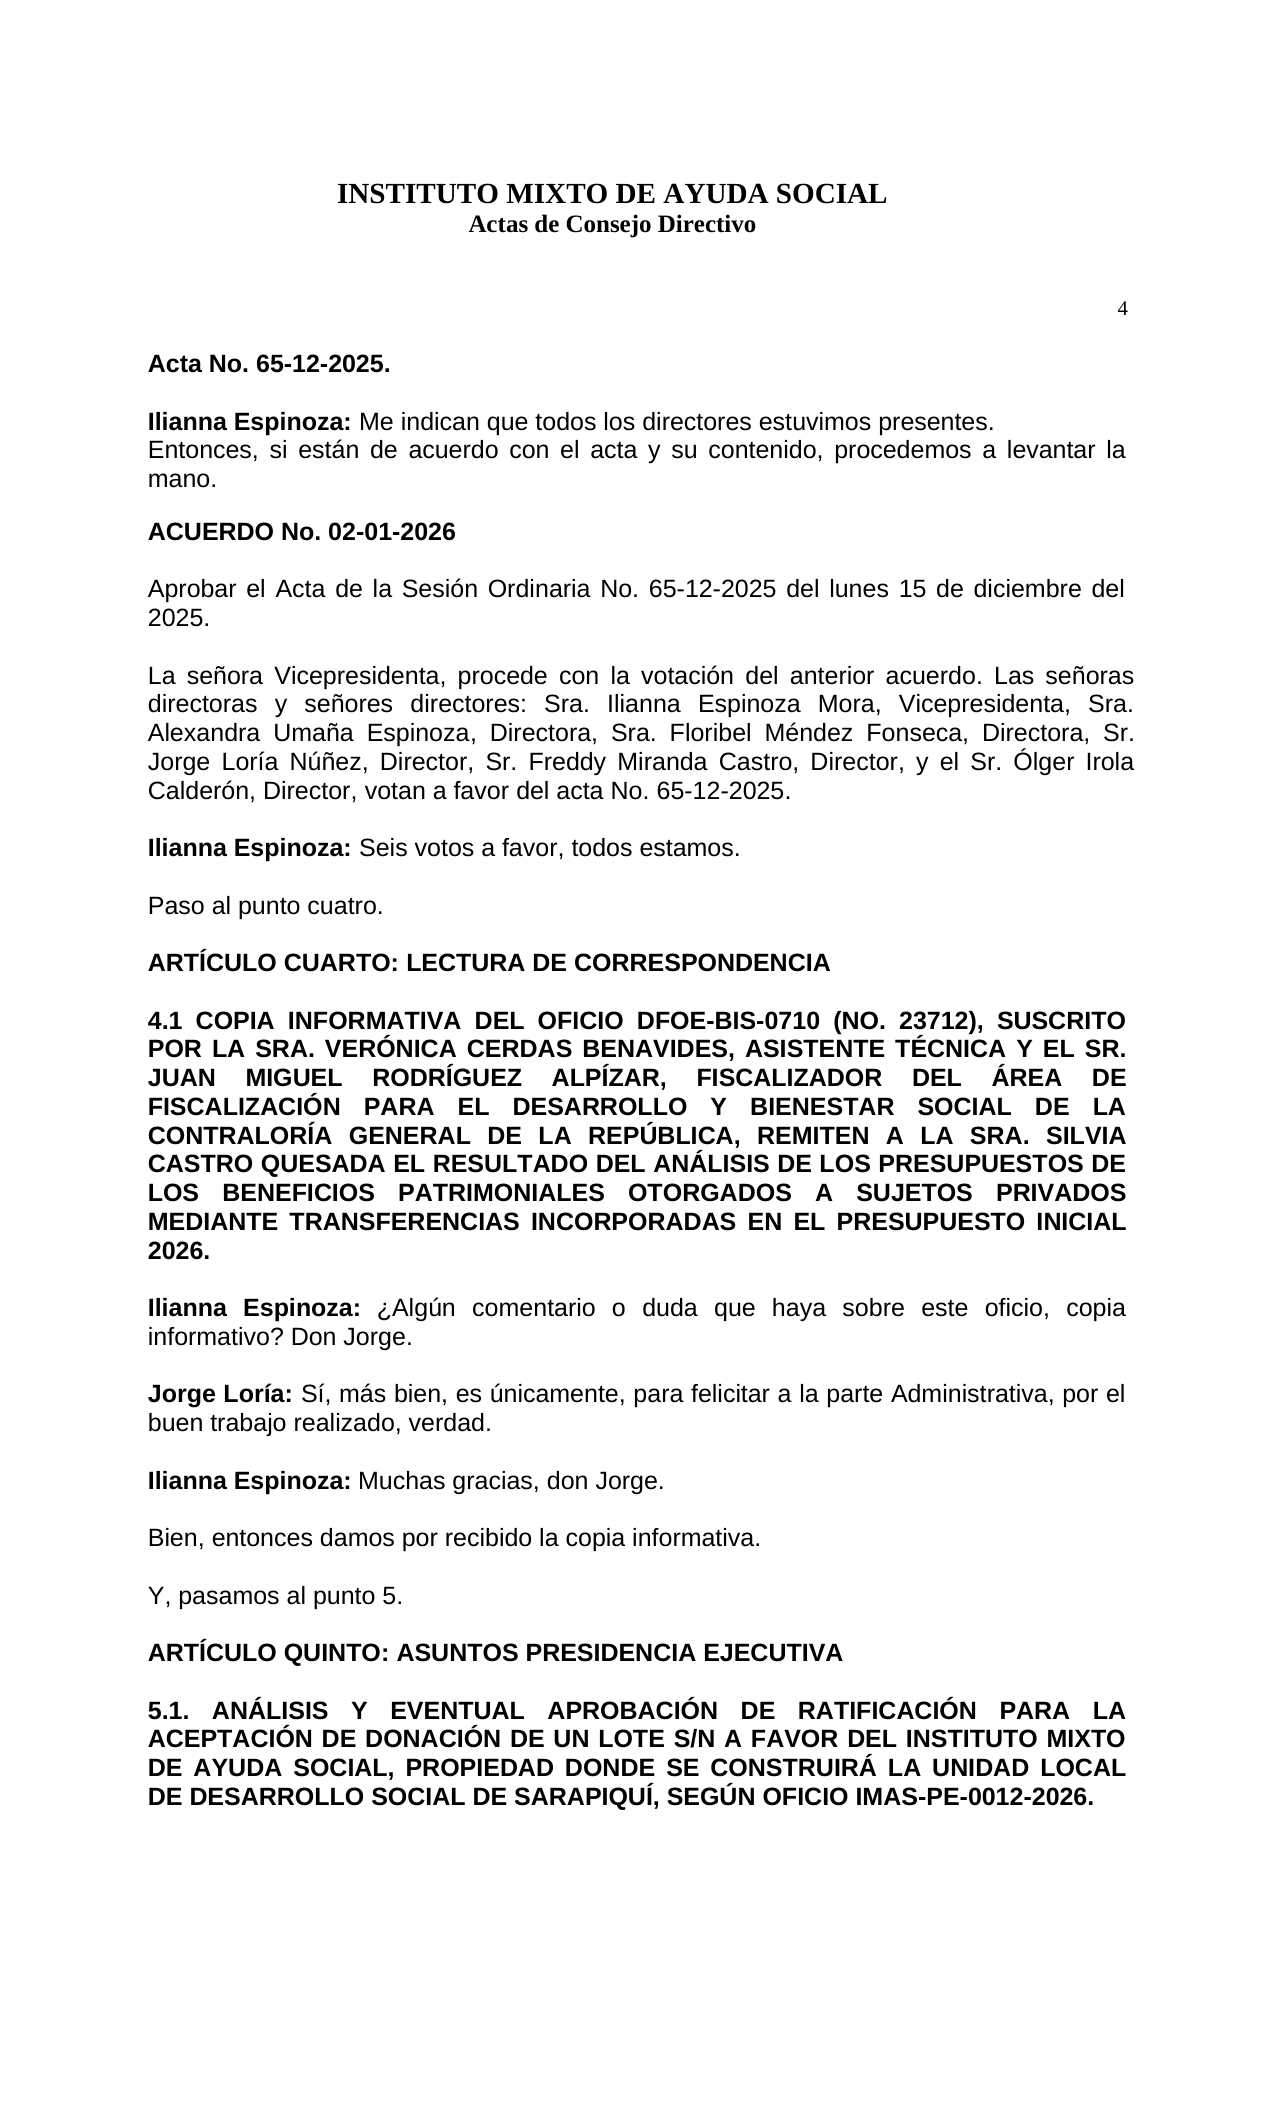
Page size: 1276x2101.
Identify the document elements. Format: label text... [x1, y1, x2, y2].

text La señora Vicepresidenta, procede con la votación del anterior acuerdo. Las señoras directoras y señores directores: Sra. Ilianna Espinoza Mora, Vicepresidenta, Sra. Alexandra Umaña Espinoza, Directora, Sra. Floribel Méndez Fonseca, Directora, Sr. Jorge Loría Núñez, Director, Sr. Freddy Miranda Castro, Director, y el Sr. Ólger Irola Calderón, Director, votan a favor del acta No. 65-12-2025. [148, 661, 1136, 804]
text Ilianna Espinoza: Seis votos a favor, todos estamos. [148, 833, 1127, 862]
text Entonces, si están de acuerdo con el acta y su contenido, procedemos a levantar la mano. [148, 435, 1127, 517]
text Ilianna Espinoza: ¿Algún comentario o duda que haya sobre este oficio, copia informativo? Don Jorge. [148, 1293, 1127, 1351]
text Y, pasamos al punto 5. [148, 1581, 1127, 1609]
text Bien, entonces damos por recibido la copia informativa. [148, 1494, 1127, 1552]
text Jorge Loría: Sí, más bien, es únicamente, para felicitar a la parte Administrativa, por el buen trabajo realizado, verdad. [148, 1351, 1127, 1437]
text Aprobar el Acta de la Sesión Ordinaria No. 65-12-2025 del lunes 15 de diciembre del 2025. [148, 574, 1127, 632]
text Paso al punto cuatro. [148, 891, 1127, 919]
text Ilianna Espinoza: Muchas gracias, don Jorge. [148, 1437, 1127, 1494]
text Acta No. 65-12-2025. [148, 349, 1127, 378]
text 5.1. ANÁLISIS Y EVENTUAL APROBACIÓN DE RATIFICACIÓN PARA LA ACEPTACIÓN DE DONACIÓN DE UN LOTE S/N A FAVOR DEL INSTITUTO MIXTO DE AYUDA SOCIAL, PROPIEDAD DONDE SE CONSTRUIRÁ LA UNIDAD LOCAL DE DESARROLLO SOCIAL DE SARAPIQUÍ, SEGÚN OFICIO IMAS-PE-0012-2026. [148, 1696, 1127, 1811]
text ACUERDO No. 02-01-2026 [148, 517, 1136, 546]
text ARTÍCULO CUARTO: LECTURA DE CORRESPONDENCIA [148, 948, 1127, 977]
text Ilianna Espinoza: Me indican que todos los directores estuvimos presentes. [148, 407, 1136, 435]
text ARTÍCULO QUINTO: ASUNTOS PRESIDENCIA EJECUTIVA [148, 1638, 1127, 1667]
text 4.1 COPIA INFORMATIVA DEL OFICIO DFOE-BIS-0710 (NO. 23712), SUSCRITO POR LA SRA. VERÓNICA CERDAS BENAVIDES, ASISTENTE TÉCNICA Y EL SR. JUAN MIGUEL RODRÍGUEZ ALPÍZAR, FISCALIZADOR DEL ÁREA DE FISCALIZACIÓN PARA EL DESARROLLO Y BIENESTAR SOCIAL DE LA CONTRALORÍA GENERAL DE LA REPÚBLICA, REMITEN A LA SRA. SILVIA CASTRO QUESADA EL RESULTADO DEL ANÁLISIS DE LOS PRESUPUESTOS DE LOS BENEFICIOS PATRIMONIALES OTORGADOS A SUJETOS PRIVADOS MEDIANTE TRANSFERENCIAS INCORPORADAS EN EL PRESUPUESTO INICIAL 2026. [148, 1006, 1127, 1264]
